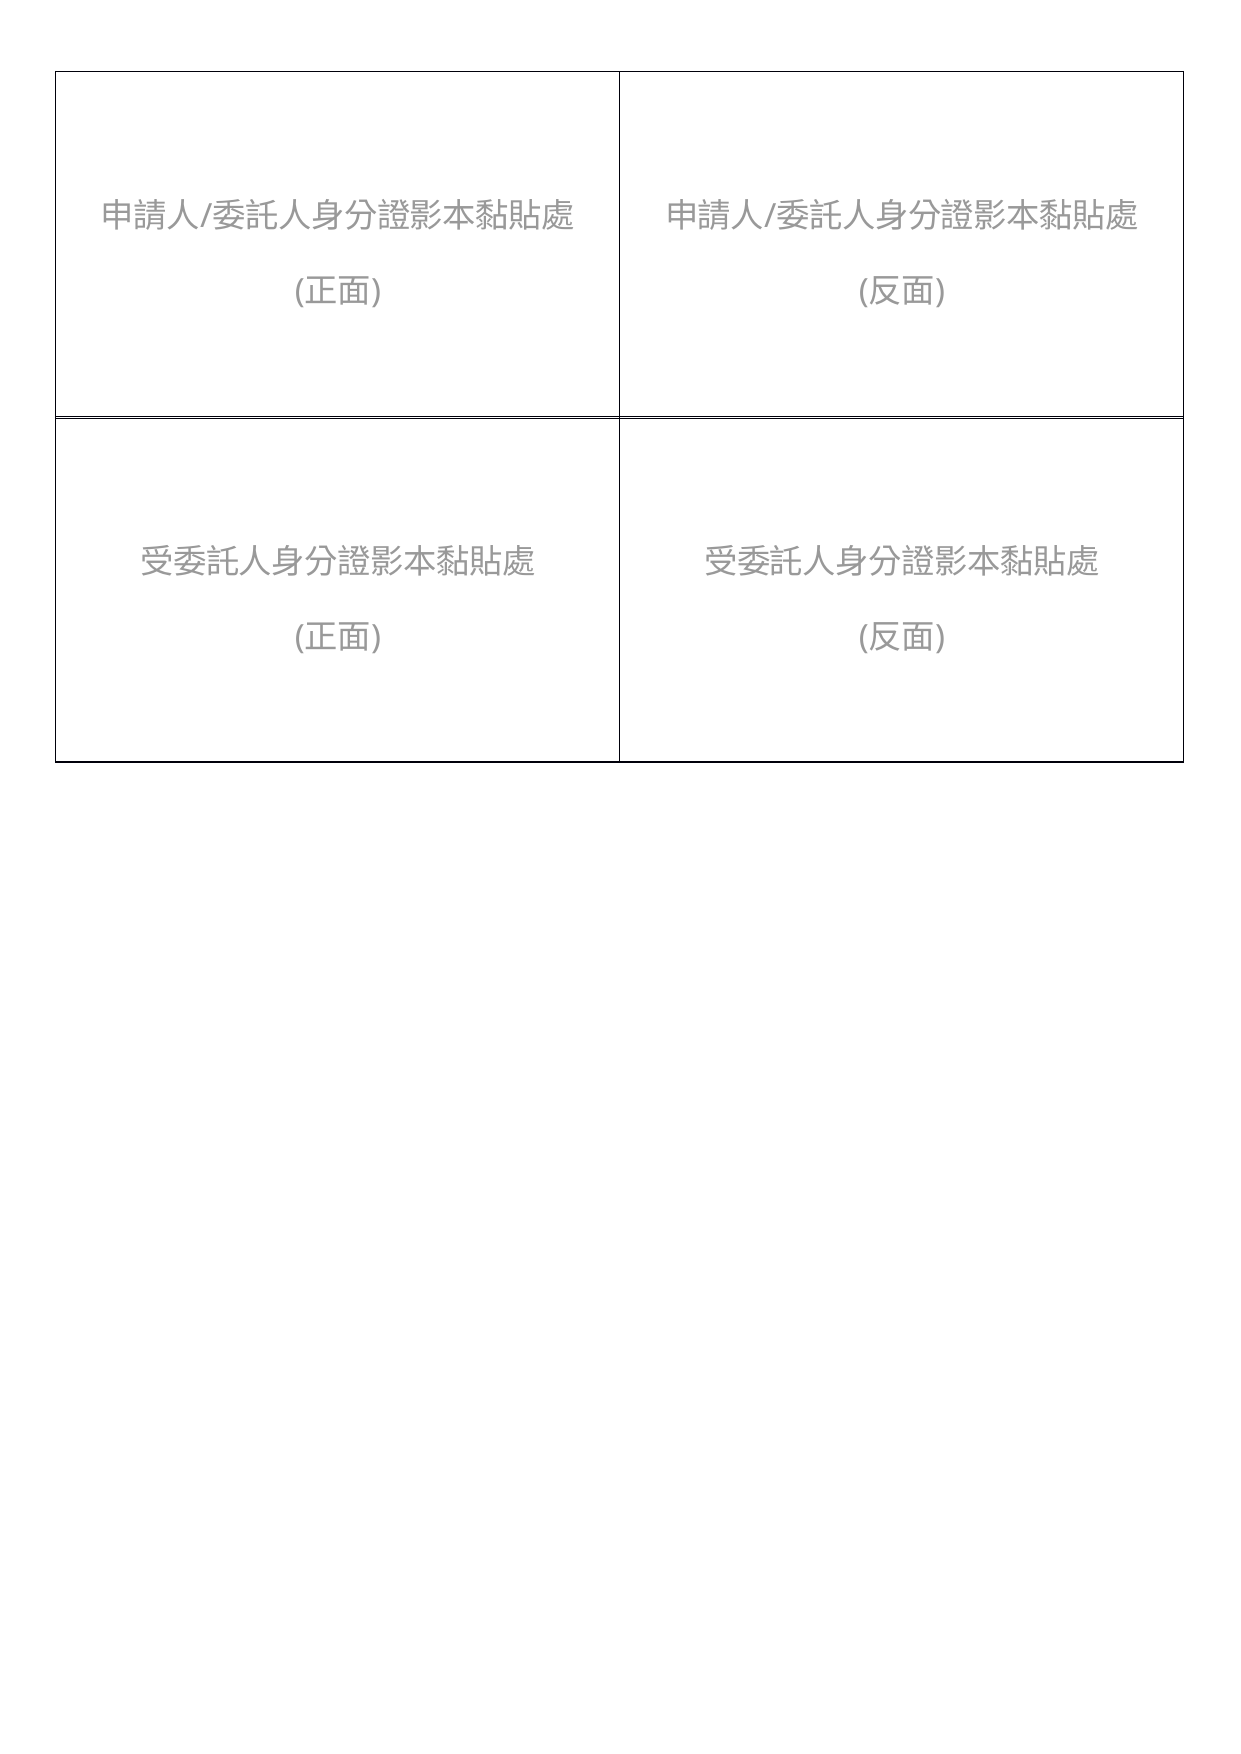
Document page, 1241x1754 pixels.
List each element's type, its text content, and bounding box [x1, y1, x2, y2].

table_cell 受委託人身分證影本黏貼處 (反面) [620, 419, 1183, 761]
table_cell 受委託人身分證影本黏貼處 (正面) [56, 419, 619, 761]
table_header 申請人/委託人身分證影本黏貼處 (正面) [56, 72, 619, 416]
table_header 申請人/委託人身分證影本黏貼處 (反面) [620, 72, 1183, 416]
